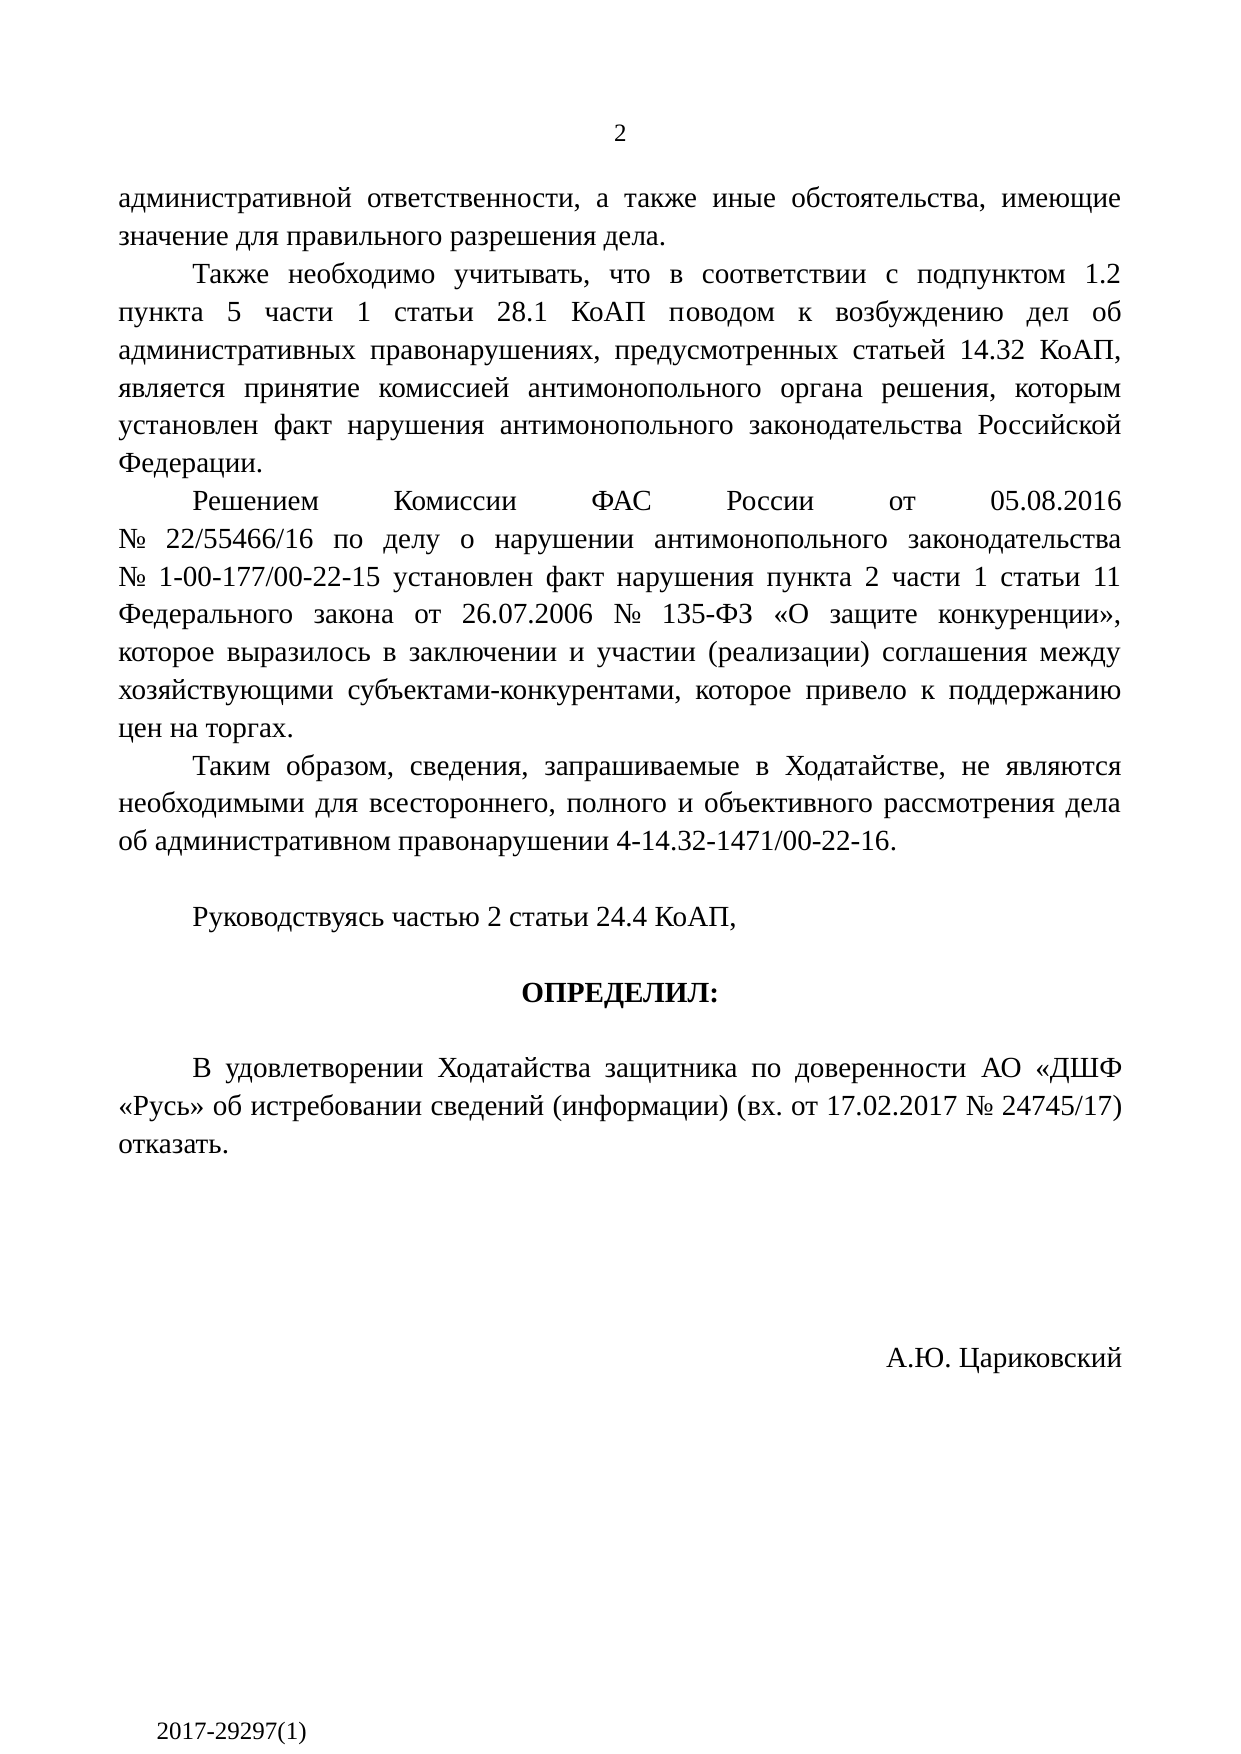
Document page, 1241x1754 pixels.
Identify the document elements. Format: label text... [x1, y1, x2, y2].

text административной ответственности, а также иные обстоятельства, имеющие значение для правильного разрешения дела. [118, 176, 1122, 252]
text А.Ю. Цариковский [118, 1336, 1122, 1373]
text Также необходимо учитывать, что в соответствии с подпунктом 1.2 пункта 5 части 1 статьи 28.1 КоАП поводом к возбуждению дел об административных правонарушениях, предусмотренных статьей 14.32 КоАП, является принятие комиссией антимонопольного органа решения, которым установлен факт нарушения антимонопольного законодательства Российской Федерации. [118, 252, 1122, 479]
text В удовлетворении Ходатайства защитника по доверенности АО «ДШФ «Русь» об истребовании сведений (информации) (вх. от 17.02.2017 № 24745/17) отказать. [118, 1046, 1122, 1159]
text Решением Комиссии ФАС России от 05.08.2016 № 22/55466/16 по делу о нарушении антимонопольного законодательства № 1-00-177/00-22-15 установлен факт нарушения пункта 2 части 1 статьи 11 Федерального закона от 26.07.2006 № 135-ФЗ «О защите конкуренции», которое выразилось в заключении и участии (реализации) соглашения между хозяйствующими субъектами-конкурентами, которое привело к поддержанию цен на торгах. [118, 479, 1122, 743]
text Таким образом, сведения, запрашиваемые в Ходатайстве, не являются необходимыми для всестороннего, полного и объективного рассмотрения дела об административном правонарушении 4-14.32-1471/00-22-16. [118, 743, 1122, 857]
text Руководствуясь частью 2 статьи 24.4 КоАП, [118, 895, 1122, 933]
text ОПРЕДЕЛИЛ: [118, 970, 1122, 1008]
